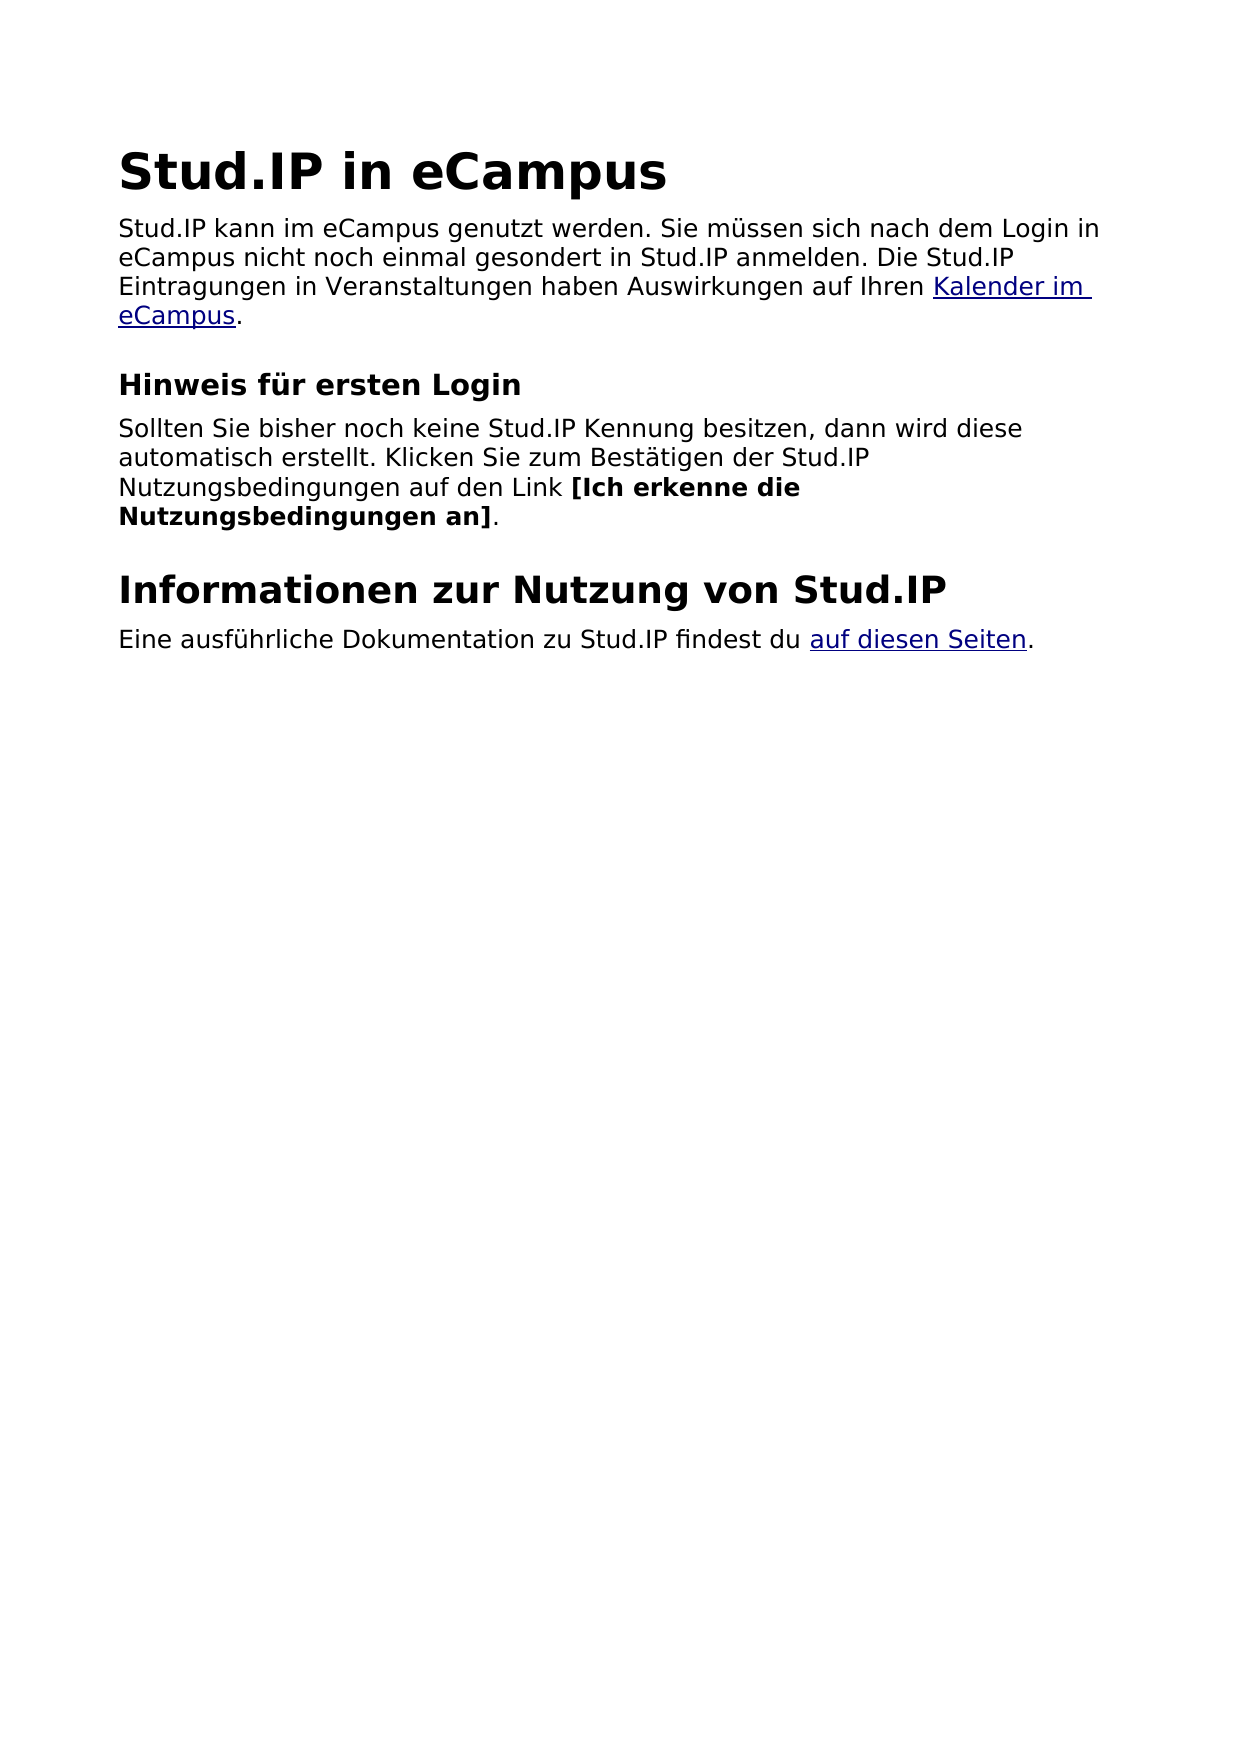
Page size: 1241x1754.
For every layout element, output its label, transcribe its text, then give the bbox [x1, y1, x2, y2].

text Stud.IP kann im eCampus genutzt werden. Sie müssen sich nach dem Login in eCampus nicht noch einmal gesondert in Stud.IP anmelden. Die Stud.IP Eintragungen in Veranstaltungen haben Auswirkungen auf Ihren Kalender im eCampus. [118, 214, 1122, 331]
text Eine ausführliche Dokumentation zu Stud.IP findest du auf diesen Seiten. [118, 625, 1122, 654]
subtitle Hinweis für ersten Login [118, 368, 1122, 402]
subtitle Informationen zur Nutzung von Stud.IP [118, 569, 1122, 612]
subtitle Stud.IP in eCampus [118, 143, 1122, 201]
text Sollten Sie bisher noch keine Stud.IP Kennung besitzen, dann wird diese automatisch erstellt. Klicken Sie zum Bestätigen der Stud.IP Nutzungsbedingungen auf den Link [Ich erkenne die Nutzungsbedingungen an]. [118, 414, 1122, 531]
